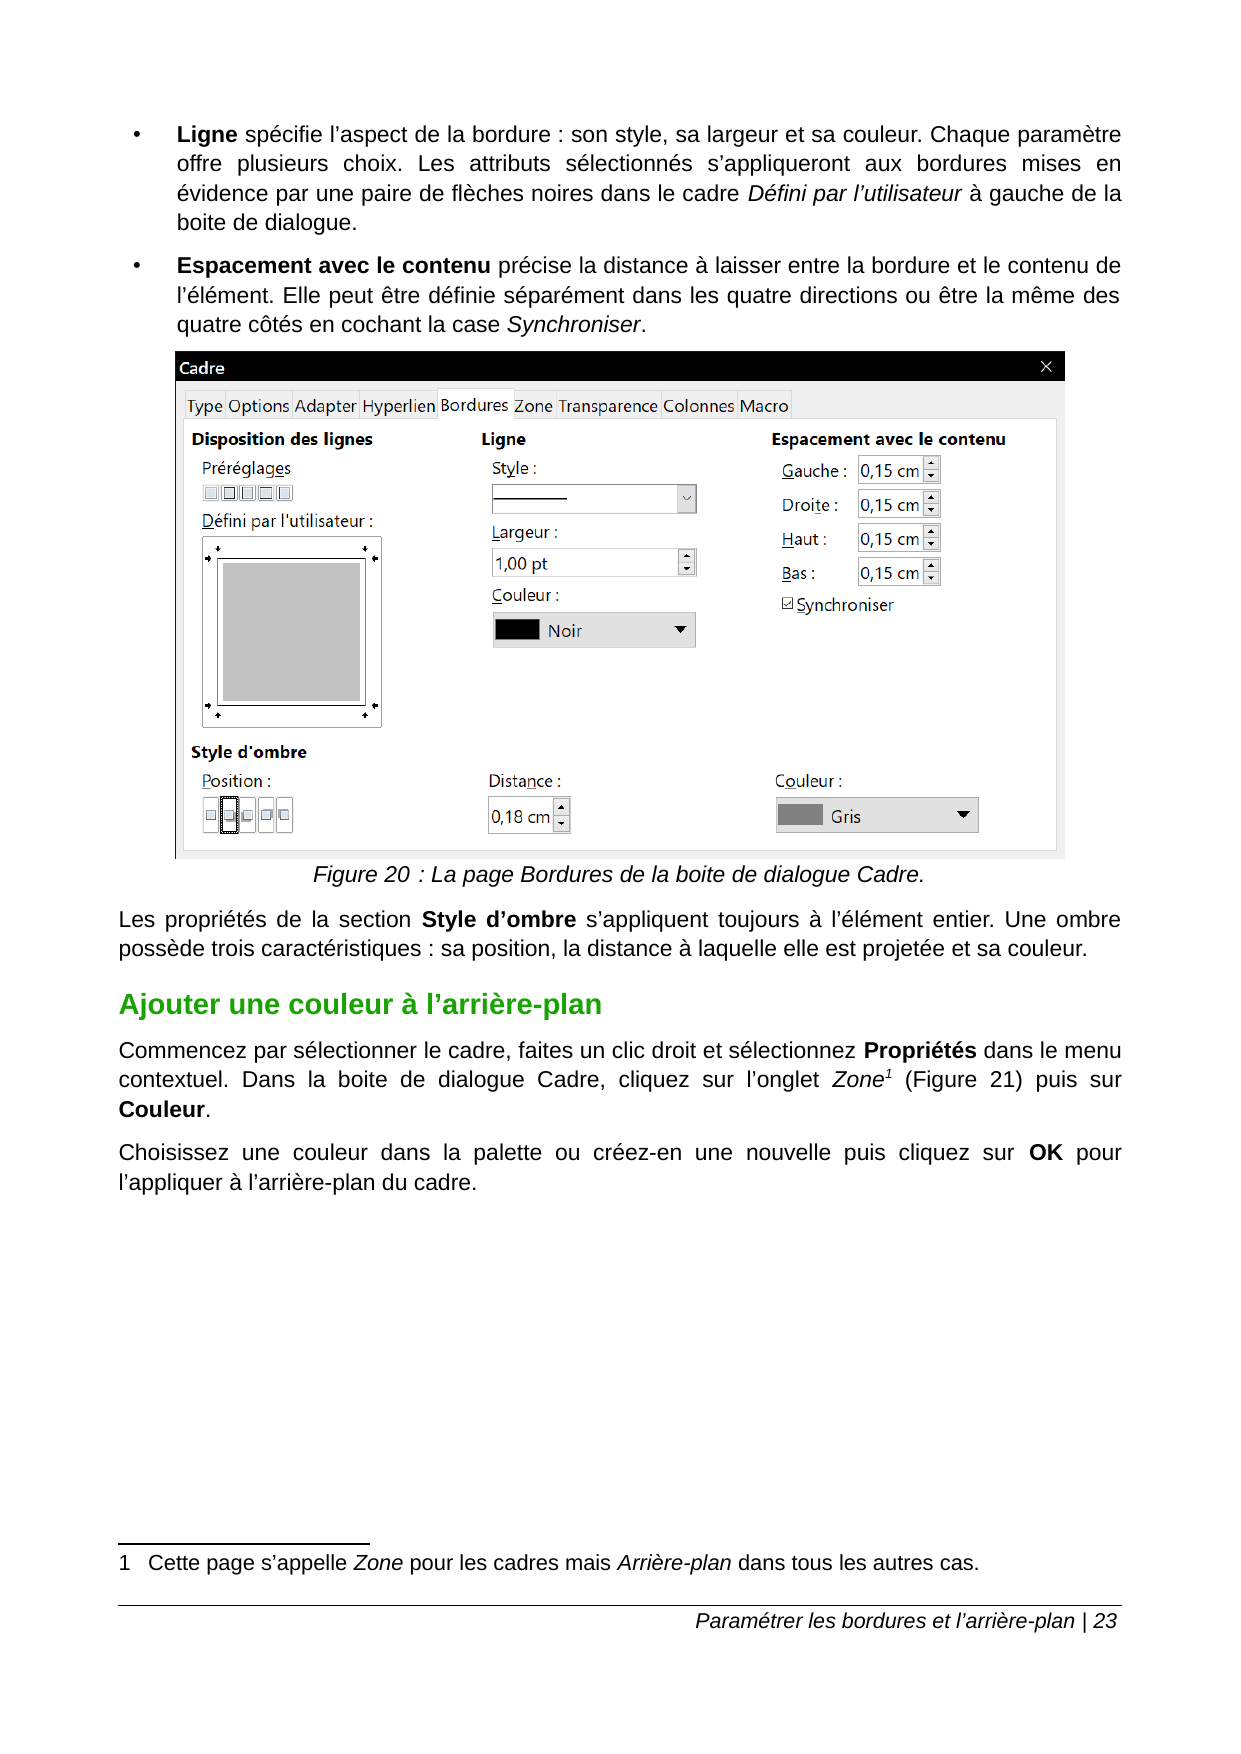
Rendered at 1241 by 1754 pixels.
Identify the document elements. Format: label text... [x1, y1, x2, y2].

picture [175, 351, 1065, 859]
subtitle Ajouter une couleur à l’arrière-plan [118, 991, 1122, 1020]
list Espacement avec le contenu précise la distance à laisser entre la bordure et le contenu de l’élément. Elle peut être définie séparément dans les quatre directions ou être la même des quatre côtés en cochant la case Synchroniser. [133, 249, 1122, 337]
text Figure 20 : La page Bordures de la boite de dialogue Cadre. [118, 859, 1122, 888]
text Choisissez une couleur dans la palette ou créez-en une nouvelle puis cliquez sur OK pour l’appliquer à l’arrière-plan du cadre. [118, 1137, 1122, 1195]
text Cette page s’appelle Zone pour les cadres mais Arrière-plan dans tous les autres cas. [118, 1550, 1122, 1575]
text Les propriétés de la section Style d’ombre s’appliquent toujours à l’élément entier. Une ombre possède trois caractéristiques : sa position, la distance à laquelle elle est projetée et sa couleur. [118, 903, 1122, 962]
text Commencez par sélectionner le cadre, faites un clic droit et sélectionnez Propriétés dans le menu contextuel. Dans la boite de dialogue Cadre, cliquez sur l’onglet Zone (Figure 21) puis sur Couleur. [118, 1034, 1122, 1122]
list Ligne spécifie l’aspect de la bordure : son style, sa largeur et sa couleur. Chaque paramètre offre plusieurs choix. Les attributs sélectionnés s’appliqueront aux bordures mises en évidence par une paire de flèches noires dans le cadre Défini par l’utilisateur à gauche de la boite de dialogue. [133, 118, 1122, 235]
